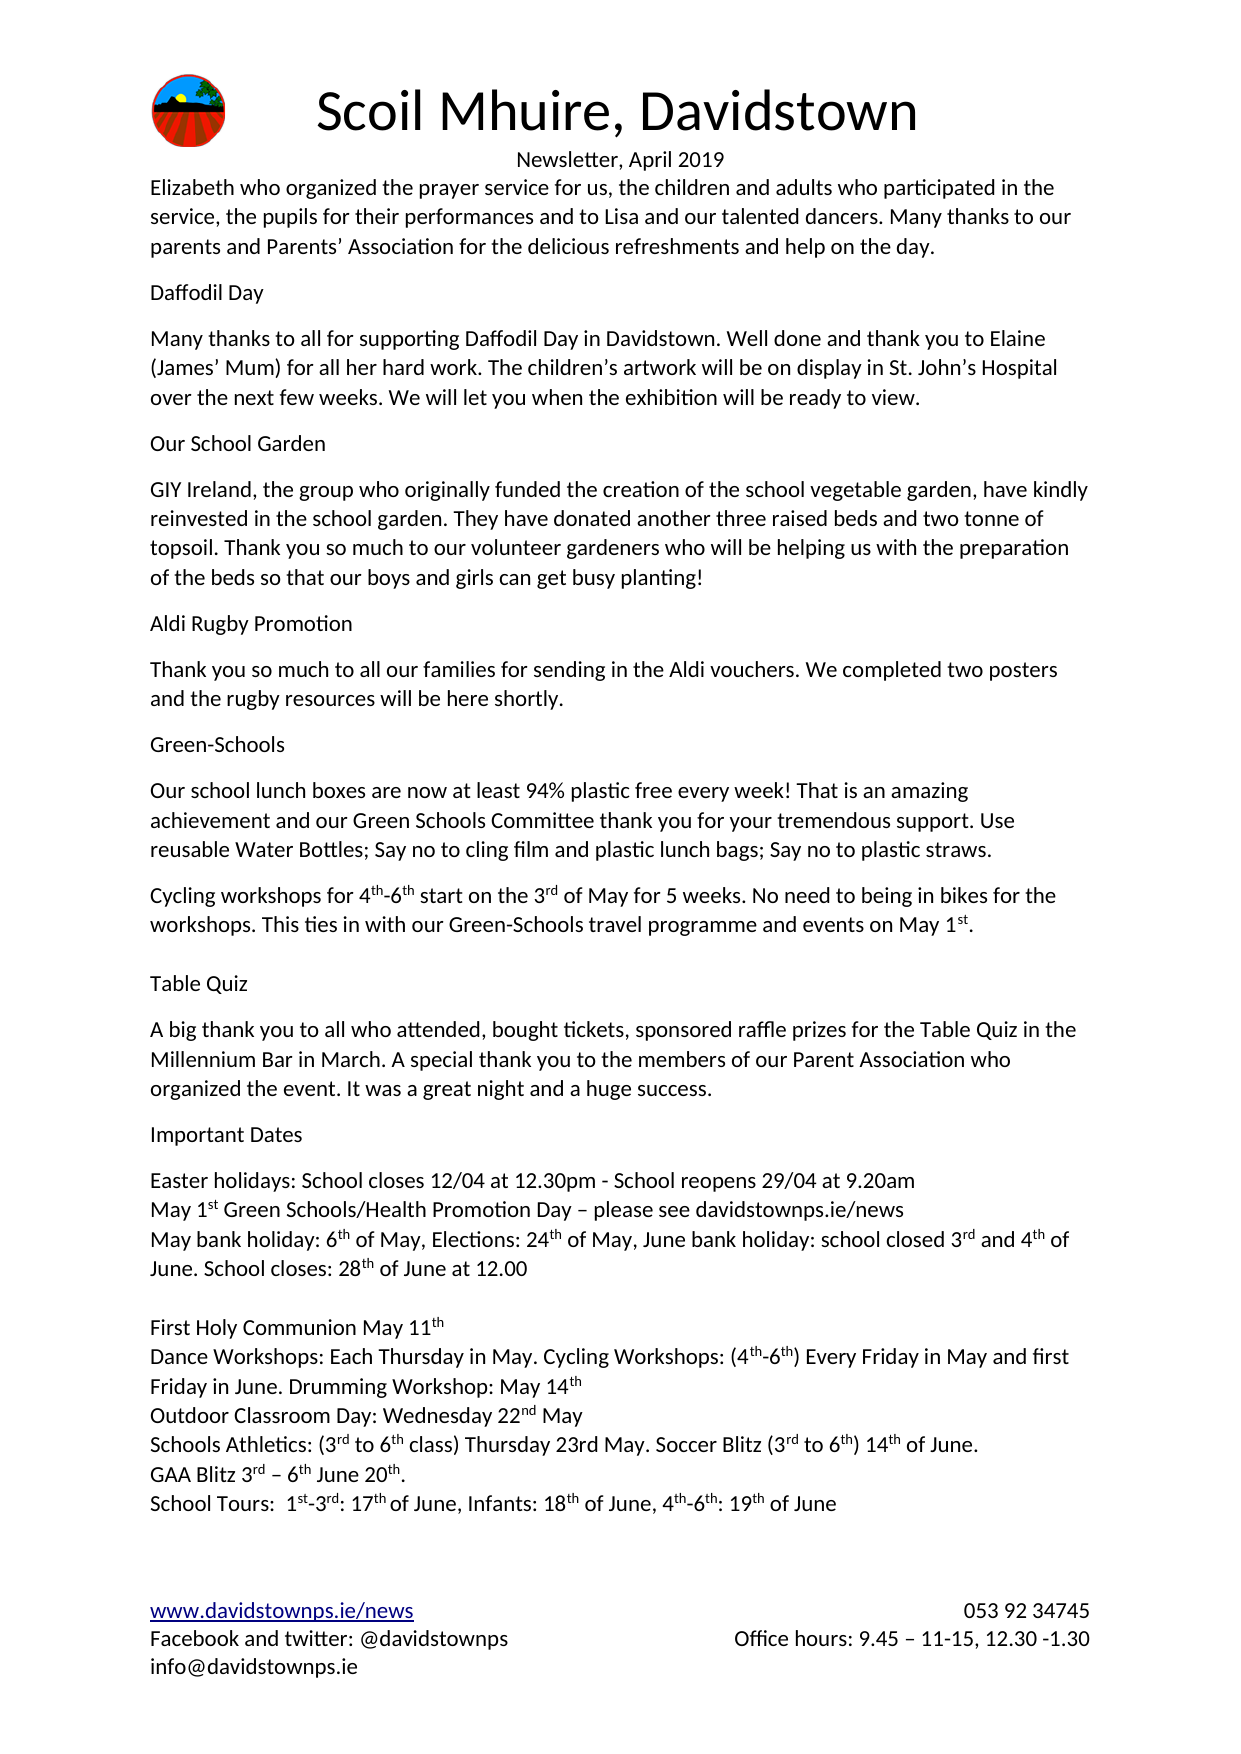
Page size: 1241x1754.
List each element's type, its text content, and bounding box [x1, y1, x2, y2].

text Important Dates [150, 1120, 1090, 1148]
text First Holy Communion May 11th [150, 1313, 1090, 1341]
text Our school lunch boxes are now at least 94% plastic free every week! That is an amazing achievement and our Green Schools Committee thank you for your tremendous support. Use reusable Water Bottles; Say no to cling film and plastic lunch bags; Say no to plastic straws. [150, 776, 1090, 863]
text May 1st Green Schools/Health Promotion Day – please see davidstownps.ie/news [150, 1196, 1090, 1223]
text May bank holiday: 6th of May, Elections: 24th of May, June bank holiday: school closed 3rd and 4th of June. School closes: 28th of June at 12.00 [150, 1225, 1090, 1282]
text Elizabeth who organized the prayer service for us, the children and adults who participated in the service, the pupils for their performances and to Lisa and our talented dancers. Many thanks to our parents and Parents’ Association for the delicious refreshments and help on the day. [150, 173, 1090, 260]
text Daffodil Day [150, 278, 1090, 306]
text Easter holidays: School closes 12/04 at 12.30pm - School reopens 29/04 at 9.20am [150, 1166, 1090, 1194]
text Table Quiz [150, 969, 1090, 997]
text A big thank you to all who attended, bought tickets, sponsored raffle prizes for the Table Quiz in the Millennium Bar in March. A special thank you to the members of our Parent Association who organized the event. It was a great night and a huge success. [150, 1015, 1090, 1102]
text School Tours: 1st-3rd: 17th of June, Infants: 18th of June, 4th-6th: 19th of June [150, 1489, 1090, 1517]
text Outdoor Classroom Day: Wednesday 22nd May [150, 1401, 1090, 1429]
text Schools Athletics: (3rd to 6th class) Thursday 23rd May. Soccer Blitz (3rd to 6th) 14th of June. [150, 1431, 1090, 1458]
text GAA Blitz 3rd – 6th June 20th. [150, 1460, 1090, 1488]
text Many thanks to all for supporting Daffodil Day in Davidstown. Well done and thank you to Elaine (James’ Mum) for all her hard work. The children’s artwork will be on display in St. John’s Hospital over the next few weeks. We will let you when the exhibition will be ready to view. [150, 324, 1090, 411]
text Our School Garden [150, 429, 1090, 457]
text Green-Schools [150, 730, 1090, 758]
text Cycling workshops for 4th-6th start on the 3rd of May for 5 weeks. No need to being in bikes for the workshops. This ties in with our Green-Schools travel programme and events on May 1st. [150, 881, 1090, 938]
text Dance Workshops: Each Thursday in May. Cycling Workshops: (4th-6th) Every Friday in May and first Friday in June. Drumming Workshop: May 14th [150, 1342, 1090, 1400]
text GIY Ireland, the group who originally funded the creation of the school vegetable garden, have kindly reinvested in the school garden. They have donated another three raised beds and two tonne of topsoil. Thank you so much to our volunteer gardeners who will be helping us with the preparation of the beds so that our boys and girls can get busy planting! [150, 475, 1090, 591]
text Thank you so much to all our families for sending in the Aldi vouchers. We completed two posters and the rugby resources will be here shortly. [150, 655, 1090, 712]
text Aldi Rugby Promotion [150, 609, 1090, 637]
